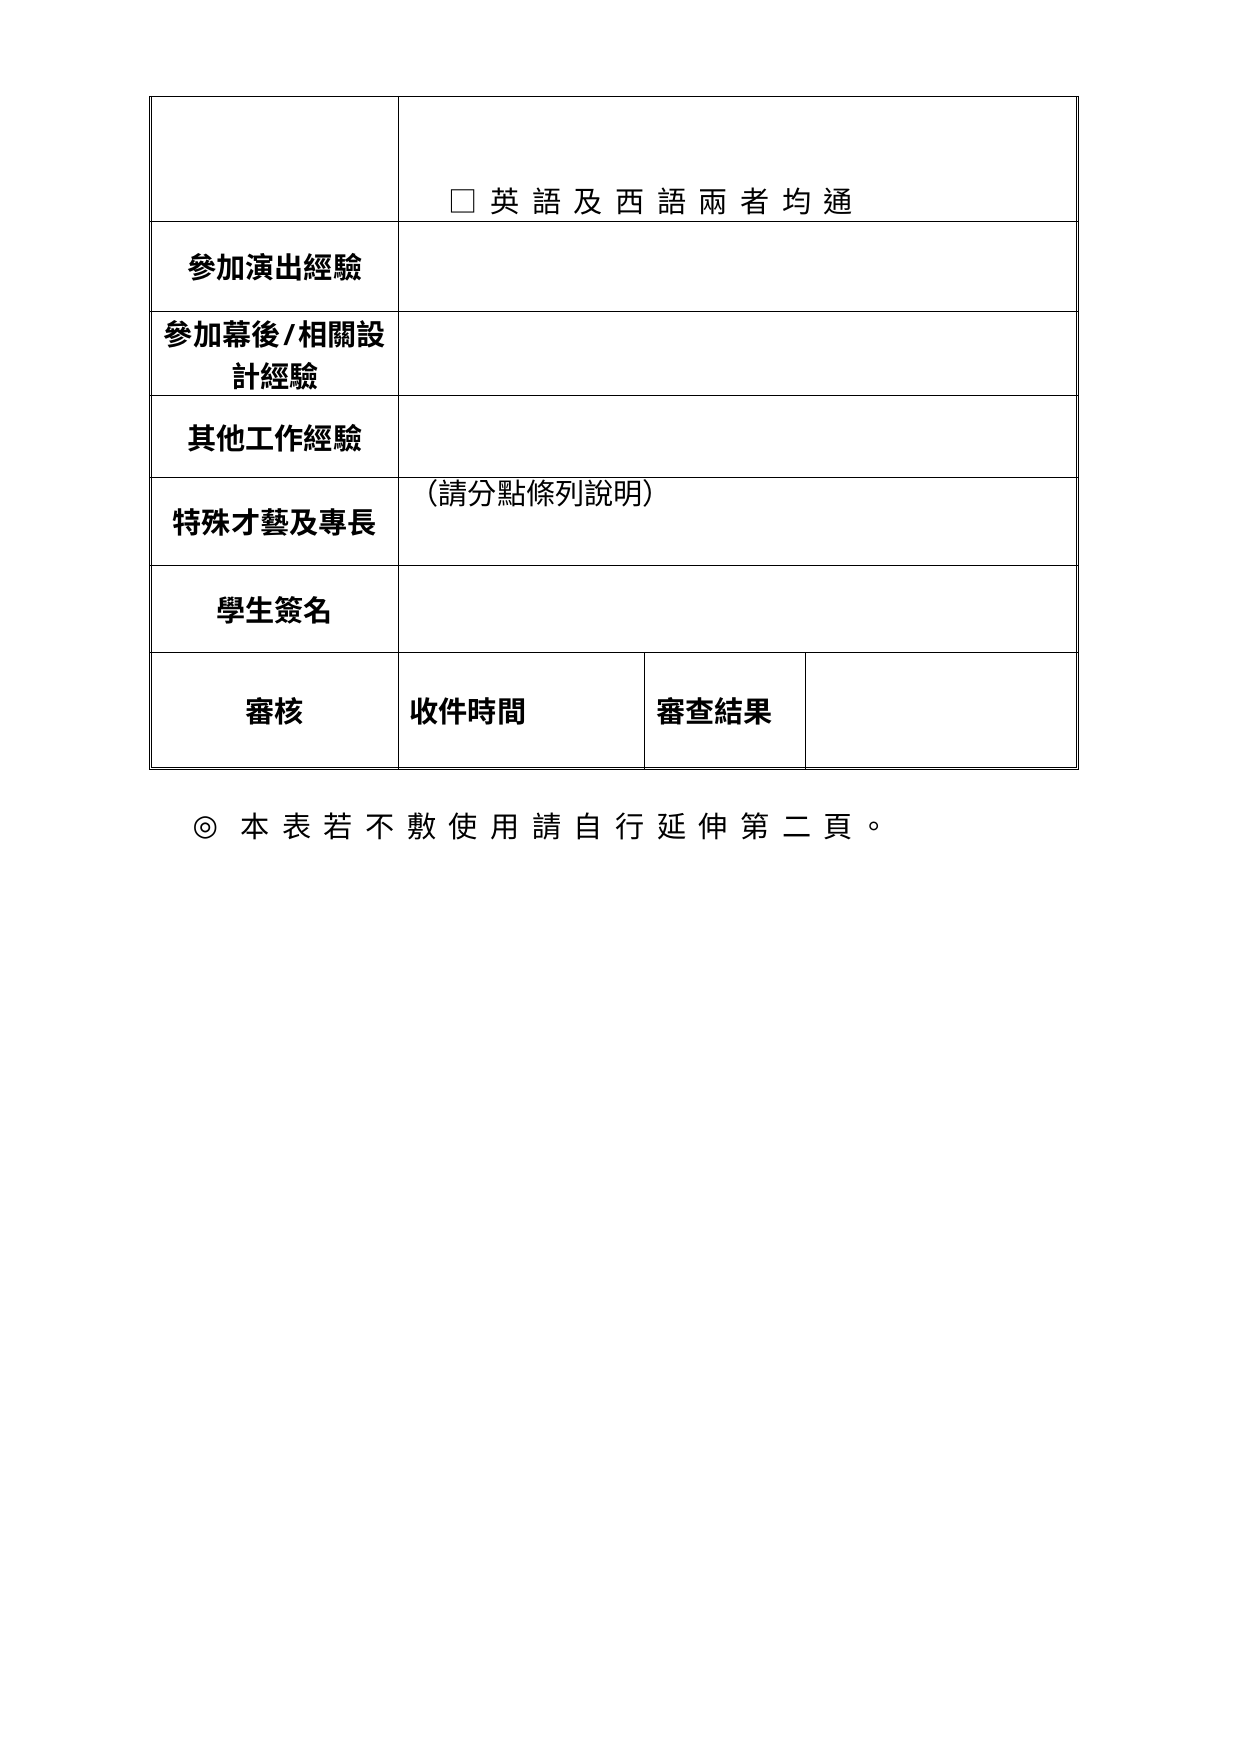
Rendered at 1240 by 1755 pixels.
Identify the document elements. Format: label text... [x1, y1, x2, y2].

table_cell [399, 396, 1076, 477]
table_cell □英語及西語兩者均通 [399, 97, 1076, 221]
list 本表若不敷使用請自行延伸第二頁。 [188, 783, 1109, 846]
table_cell 學生簽名 [152, 566, 398, 652]
table_cell [399, 312, 1076, 395]
table_cell [806, 653, 1076, 767]
table_cell [399, 222, 1076, 311]
table_cell [152, 97, 398, 221]
table_cell 收件時間 [399, 653, 644, 767]
table_cell 參加幕後/相關設計經驗 [152, 312, 398, 395]
table_cell 特殊才藝及專長 [152, 478, 398, 564]
table_cell [399, 566, 1076, 652]
table_cell 參加演出經驗 [152, 222, 398, 311]
table_cell （請分點條列說明） [399, 478, 1076, 564]
table_cell 審核 [152, 653, 398, 767]
table_cell 審查結果 [645, 653, 805, 767]
table_cell 其他工作經驗 [152, 396, 398, 477]
